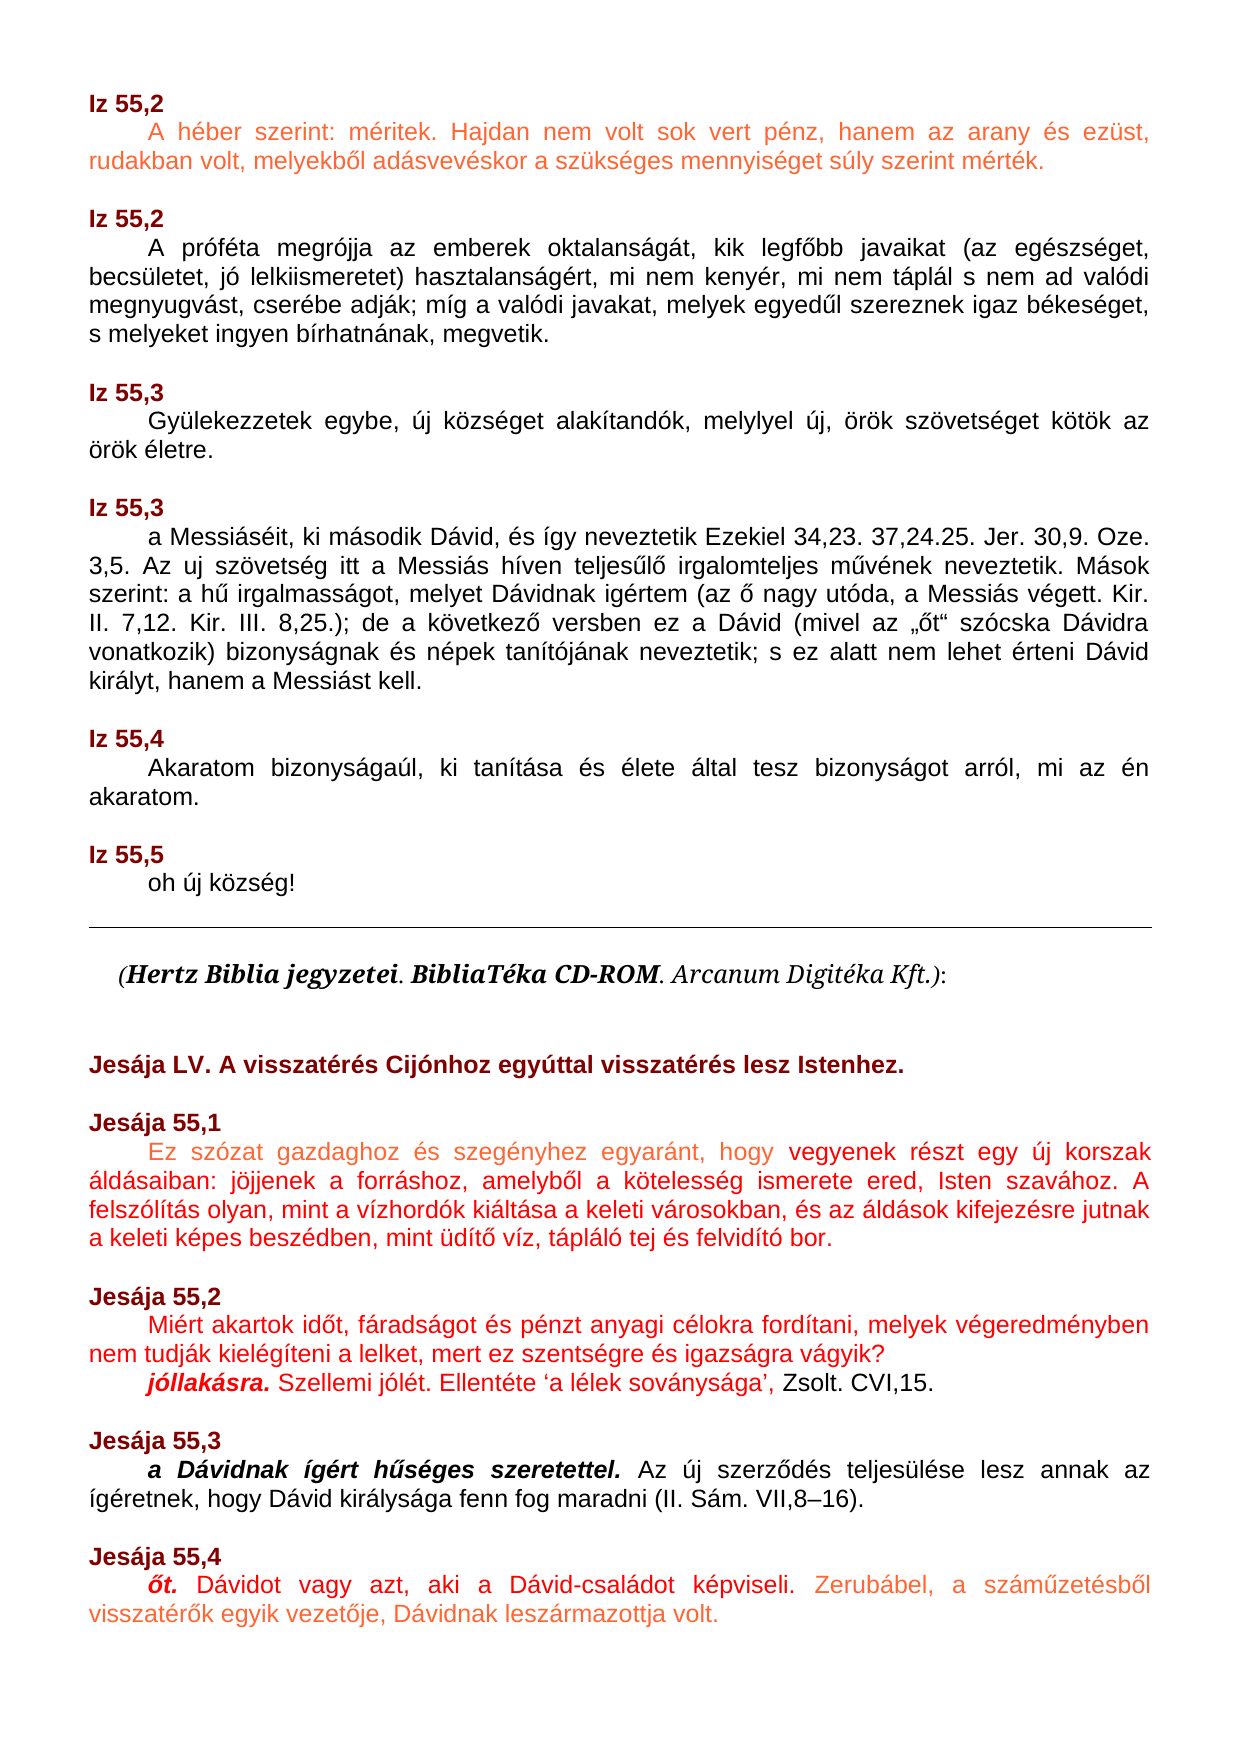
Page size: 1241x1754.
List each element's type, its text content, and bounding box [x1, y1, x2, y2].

text Jesája LV. A visszatérés Cijónhoz egyúttal visszatérés lesz Istenhez. [88, 1050, 1152, 1079]
text Miért akartok időt, fáradságot és pénzt anyagi célokra fordítani, melyek végeredményben nem tudják kielégíteni a lelket, mert ez szentségre és igazságra vágyik? [88, 1310, 1152, 1368]
text Iz 55,2 [88, 88, 1152, 117]
text Iz 55,3 [88, 377, 1152, 406]
text jóllakásra. Szellemi jólét. Ellentéte ‘a lélek soványsága’, Zsolt. CVI,15. [88, 1368, 1152, 1397]
text A héber szerint: méritek. Hajdan nem volt sok vert pénz, hanem az arany és ezüst, rudakban volt, melyekből adásvevéskor a szükséges mennyiséget súly szerint mérték. [88, 117, 1152, 175]
text Jesája 55,3 [88, 1426, 1152, 1455]
text Iz 55,5 [88, 840, 1152, 868]
text Iz 55,3 [88, 493, 1152, 522]
text Jesája 55,1 [88, 1108, 1152, 1137]
text Iz 55,2 [88, 204, 1152, 233]
text Jesája 55,2 [88, 1282, 1152, 1310]
text a Dávidnak ígért hűséges szeretettel. Az új szerződés teljesülése lesz annak az ígéretnek, hogy Dávid királysága fenn fog maradni (II. Sám. VII,8–16). [88, 1455, 1152, 1512]
text oh új község! [88, 868, 1152, 897]
text Gyülekezzetek egybe, új községet alakítandók, melylyel új, örök szövetséget kötök az örök életre. [88, 406, 1152, 464]
text őt. Dávidot vagy azt, aki a Dávid-családot képviseli. Zerubábel, a száműzetésből visszatérők egyik vezetője, Dávidnak leszármazottja volt. [88, 1571, 1152, 1628]
text Iz 55,4 [88, 724, 1152, 753]
text (Hertz Biblia jegyzetei. BibliaTéka CD-ROM. Arcanum Digitéka Kft.): [88, 928, 1152, 1021]
text a Messiáséit, ki második Dávid, és így neveztetik Ezekiel 34,23. 37,24.25. Jer. 30,9. Oze. 3,5. Az uj szövetség itt a Messiás híven teljesűlő irgalomteljes művének neveztetik. Mások szerint: a hű irgalmasságot, melyet Dávidnak igértem (az ő nagy utóda, a Messiás végett. Kir. II. 7,12. Kir. III. 8,25.); de a következő versben ez a Dávid (mivel az „őt“ szócska Dávidra vonatkozik) bizonyságnak és népek tanítójának neveztetik; s ez alatt nem lehet érteni Dávid királyt, hanem a Messiást kell. [88, 522, 1152, 694]
text Akaratom bizonyságaúl, ki tanítása és élete által tesz bizonyságot arról, mi az én akaratom. [88, 753, 1152, 810]
text Jesája 55,4 [88, 1542, 1152, 1571]
text Ez szózat gazdaghoz és szegényhez egyaránt, hogy vegyenek részt egy új korszak áldásaiban: jöjjenek a forráshoz, amelyből a kötelesség ismerete ered, Isten szavához. A felszólítás olyan, mint a vízhordók kiáltása a keleti városokban, és az áldások kifejezésre jutnak a keleti képes beszédben, mint üdítő víz, tápláló tej és felvidító bor. [88, 1137, 1152, 1252]
text A próféta megrójja az emberek oktalanságát, kik legfőbb javaikat (az egészséget, becsületet, jó lelkiismeretet) hasztalanságért, mi nem kenyér, mi nem táplál s nem ad valódi megnyugvást, cserébe adják; míg a valódi javakat, melyek egyedűl szereznek igaz békeséget, s melyeket ingyen bírhatnának, megvetik. [88, 233, 1152, 348]
